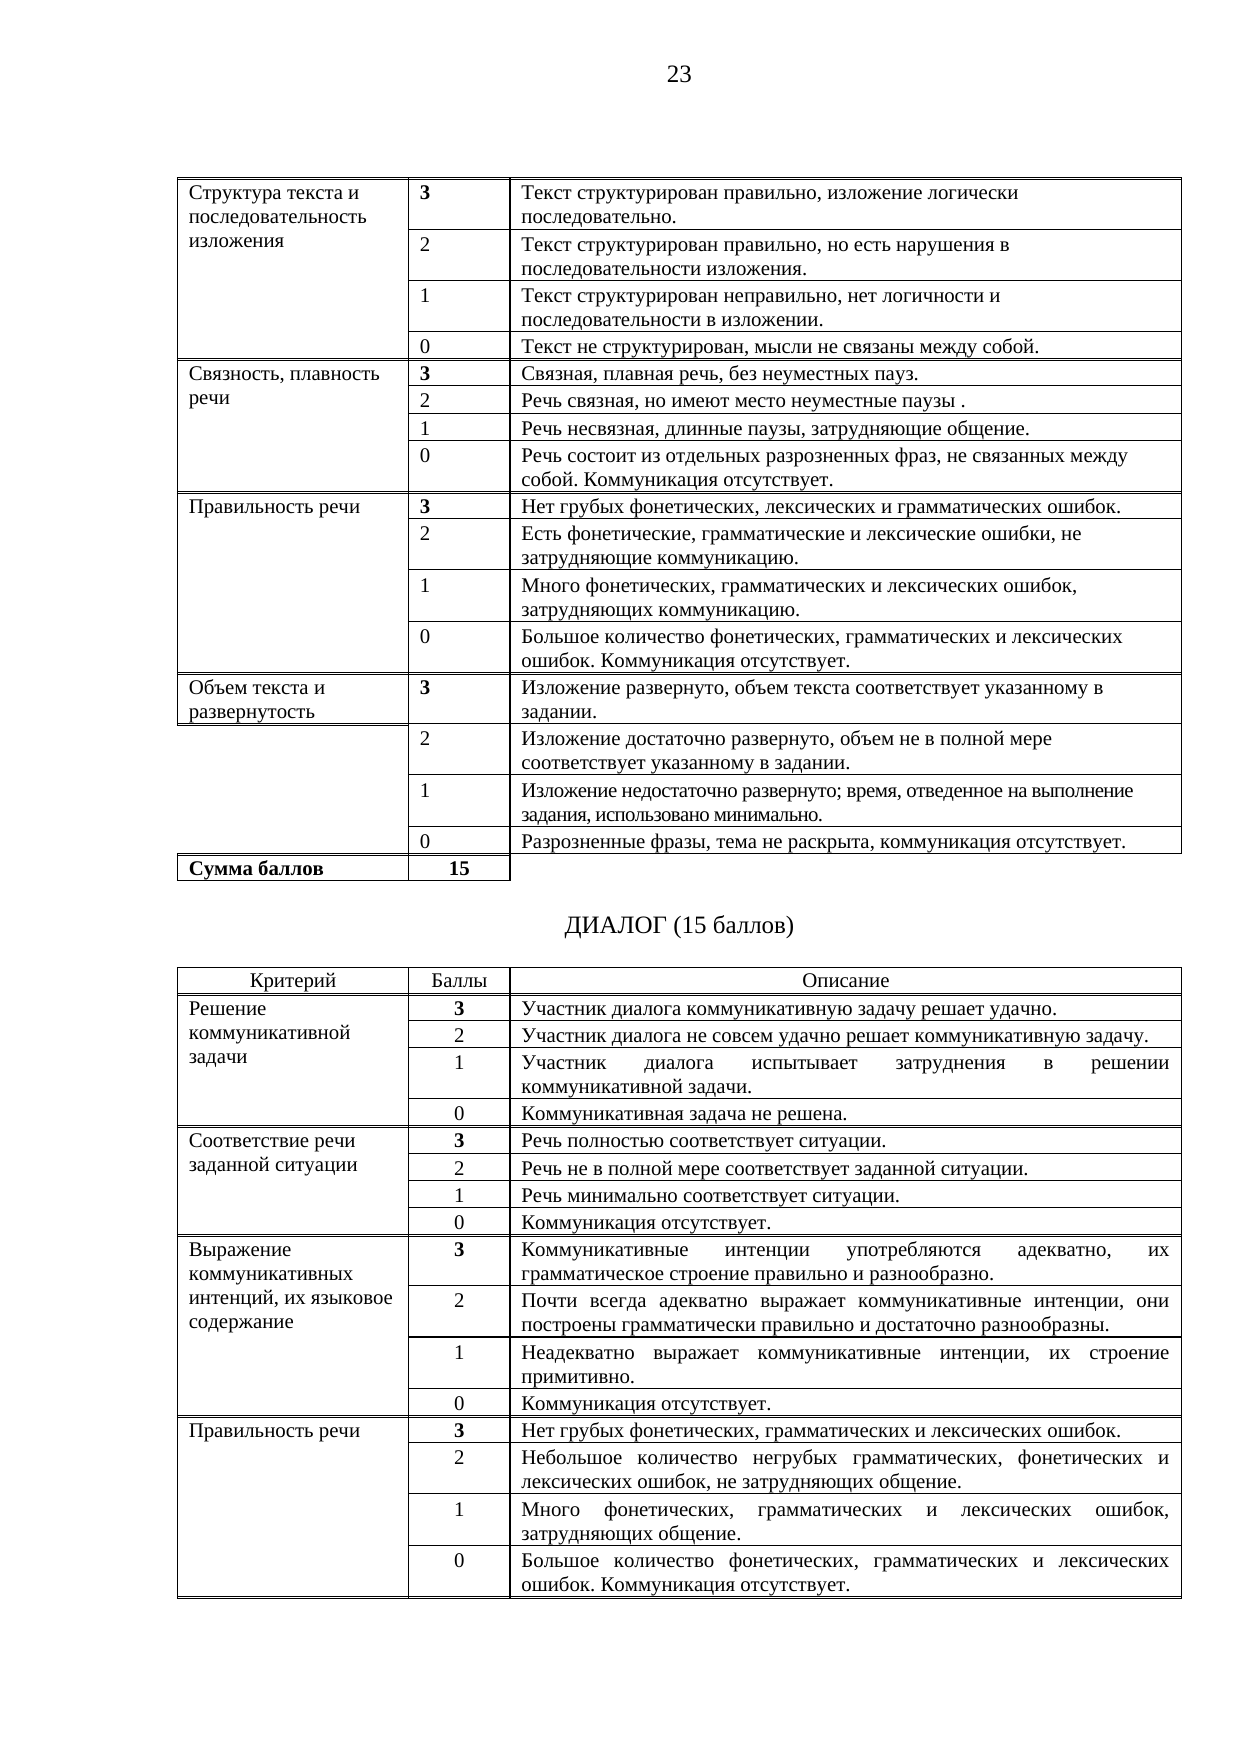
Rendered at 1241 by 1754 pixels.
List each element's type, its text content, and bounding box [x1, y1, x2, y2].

table_cell Текст структурирован неправильно, нет логичности и последовательности в изложении. [511, 281, 1181, 331]
table_cell Много фонетических, грамматических и лексических ошибок, затрудняющих коммуникацию. [511, 570, 1181, 621]
table_cell 0 [409, 827, 509, 853]
table_cell 3 [409, 675, 509, 723]
table_cell Почти всегда адекватно выражает коммуникативные интенции, они построены грамматически правильно и достаточно разнообразны. [511, 1286, 1181, 1336]
table_cell Нет грубых фонетических, грамматических и лексических ошибок. [511, 1418, 1181, 1442]
table_cell Речь несвязная, длинные паузы, затрудняющие общение. [511, 414, 1181, 440]
table_cell 1 [409, 1338, 509, 1388]
table_cell Небольшое количество негрубых грамматических, фонетических и лексических ошибок, не затрудняющих общение. [511, 1443, 1181, 1493]
table_header Описание [511, 968, 1181, 992]
table_cell 1 [409, 414, 509, 440]
table_cell Много фонетических, грамматических и лексических ошибок, затрудняющих общение. [511, 1494, 1181, 1544]
table_cell 0 [409, 441, 509, 491]
table_cell 0 [409, 1546, 509, 1596]
table_cell 2 [409, 519, 509, 569]
table_cell 0 [409, 622, 509, 672]
table_cell 3 [409, 1128, 509, 1152]
table_cell 3 [409, 361, 509, 385]
table_cell Соответствие речи заданной ситуации [178, 1128, 408, 1234]
table_cell Правильность речи [178, 1418, 408, 1596]
table_cell Разрозненные фразы, тема не раскрыта, коммуникация отсутствует. [511, 827, 1181, 853]
table_cell 2 [409, 1286, 509, 1336]
table_cell 1 [409, 281, 509, 331]
table_cell Нет грубых фонетических, лексических и грамматических ошибок. [511, 494, 1181, 518]
table_cell Решение коммуникативной задачи [178, 996, 408, 1125]
table_cell Коммуникативная задача не решена. [511, 1099, 1181, 1125]
table_cell 0 [409, 1099, 509, 1125]
table_cell Большое количество фонетических, грамматических и лексических ошибок. Коммуникация отсутствует. [511, 622, 1181, 672]
table_cell 0 [409, 1389, 509, 1415]
table_cell Объем текста и развернутость высказывния [178, 675, 408, 723]
table_cell 15 [409, 856, 509, 880]
table_cell 1 [409, 570, 509, 621]
table_cell Текст структурирован правильно, но есть нарушения в последовательности изложения. [511, 230, 1181, 280]
table_cell 1 [409, 775, 509, 826]
table_cell Речь полностью соответствует ситуации. [511, 1128, 1181, 1152]
table_cell 1 [409, 1181, 509, 1207]
table_cell Коммуникативные интенции употребляются адекватно, их грамматическое строение правильно и разнообразно. [511, 1237, 1181, 1285]
table_cell Структура текста и последовательность изложения [178, 180, 408, 358]
table_cell Участник диалога не совсем удачно решает коммуникативную задачу. [511, 1021, 1181, 1047]
table_cell Текст не структурирован, мысли не связаны между собой. [511, 332, 1181, 358]
table_cell Участник диалога испытывает затруднения в решении коммуникативной задачи. [511, 1048, 1181, 1098]
table_cell Выражение коммуникативных интенций, их языковое содержание [178, 1237, 408, 1415]
table_cell 3 [409, 180, 509, 228]
table_cell 1 [409, 1048, 509, 1098]
table_cell Текст структурирован правильно, изложение логически последовательно. [511, 180, 1181, 228]
table_cell Участник диалога коммуникативную задачу решает удачно. [511, 996, 1181, 1019]
table_cell Речь минимально соответствует ситуации. [511, 1181, 1181, 1207]
table_cell Изложение развернуто, объем текста соответствует указанному в задании. [511, 675, 1181, 723]
table_cell 2 [409, 386, 509, 412]
table_cell Речь состоит из отдельных разрозненных фраз, не связанных между собой. Коммуникация отсутствует. [511, 441, 1181, 491]
table_cell Речь не в полной мере соответствует заданной ситуации. [511, 1154, 1181, 1179]
table_cell 3 [409, 494, 509, 518]
table_cell 3 [409, 1237, 509, 1285]
table_cell Коммуникация отсутствует. [511, 1208, 1181, 1234]
table_cell Коммуникация отсутствует. [511, 1389, 1181, 1415]
table_cell 0 [409, 1208, 509, 1234]
table_cell Изложение недостаточно развернуто; время, отведенное на выполнение задания, использовано минимально. [511, 775, 1181, 826]
table_cell Неадекватно выражает коммуникативные интенции, их строение примитивно. [511, 1338, 1181, 1388]
table_cell 1 [409, 1494, 509, 1544]
table_cell 3 [409, 996, 509, 1019]
text ДИАЛОГ (15 баллов) [177, 910, 1181, 938]
table_cell 3 [409, 1418, 509, 1442]
table_cell Речь связная, но имеют место неуместные паузы . [511, 386, 1181, 412]
table_cell 2 [409, 724, 509, 774]
table_cell Большое количество фонетических, грамматических и лексических ошибок. Коммуникация отсутствует. [511, 1546, 1181, 1596]
table_header Баллы [409, 968, 509, 992]
table_cell 0 [409, 332, 509, 358]
table_cell 2 [409, 230, 509, 280]
table_cell 2 [409, 1443, 509, 1493]
table_cell Связность, плавность речи [178, 361, 408, 491]
table_cell Связная, плавная речь, без неуместных пауз. [511, 361, 1181, 385]
table_cell 2 [409, 1021, 509, 1047]
table_cell Правильность речи [178, 494, 408, 672]
table_cell Сумма баллов [178, 856, 408, 880]
table_header Критерий [178, 968, 408, 992]
table_cell [511, 854, 1181, 880]
table_cell Изложение достаточно развернуто, объем не в полной мере соответствует указанному в задании. [511, 724, 1181, 774]
table_cell Есть фонетические, грамматические и лексические ошибки, не затрудняющие коммуникацию. [511, 519, 1181, 569]
table_cell 2 [409, 1154, 509, 1179]
